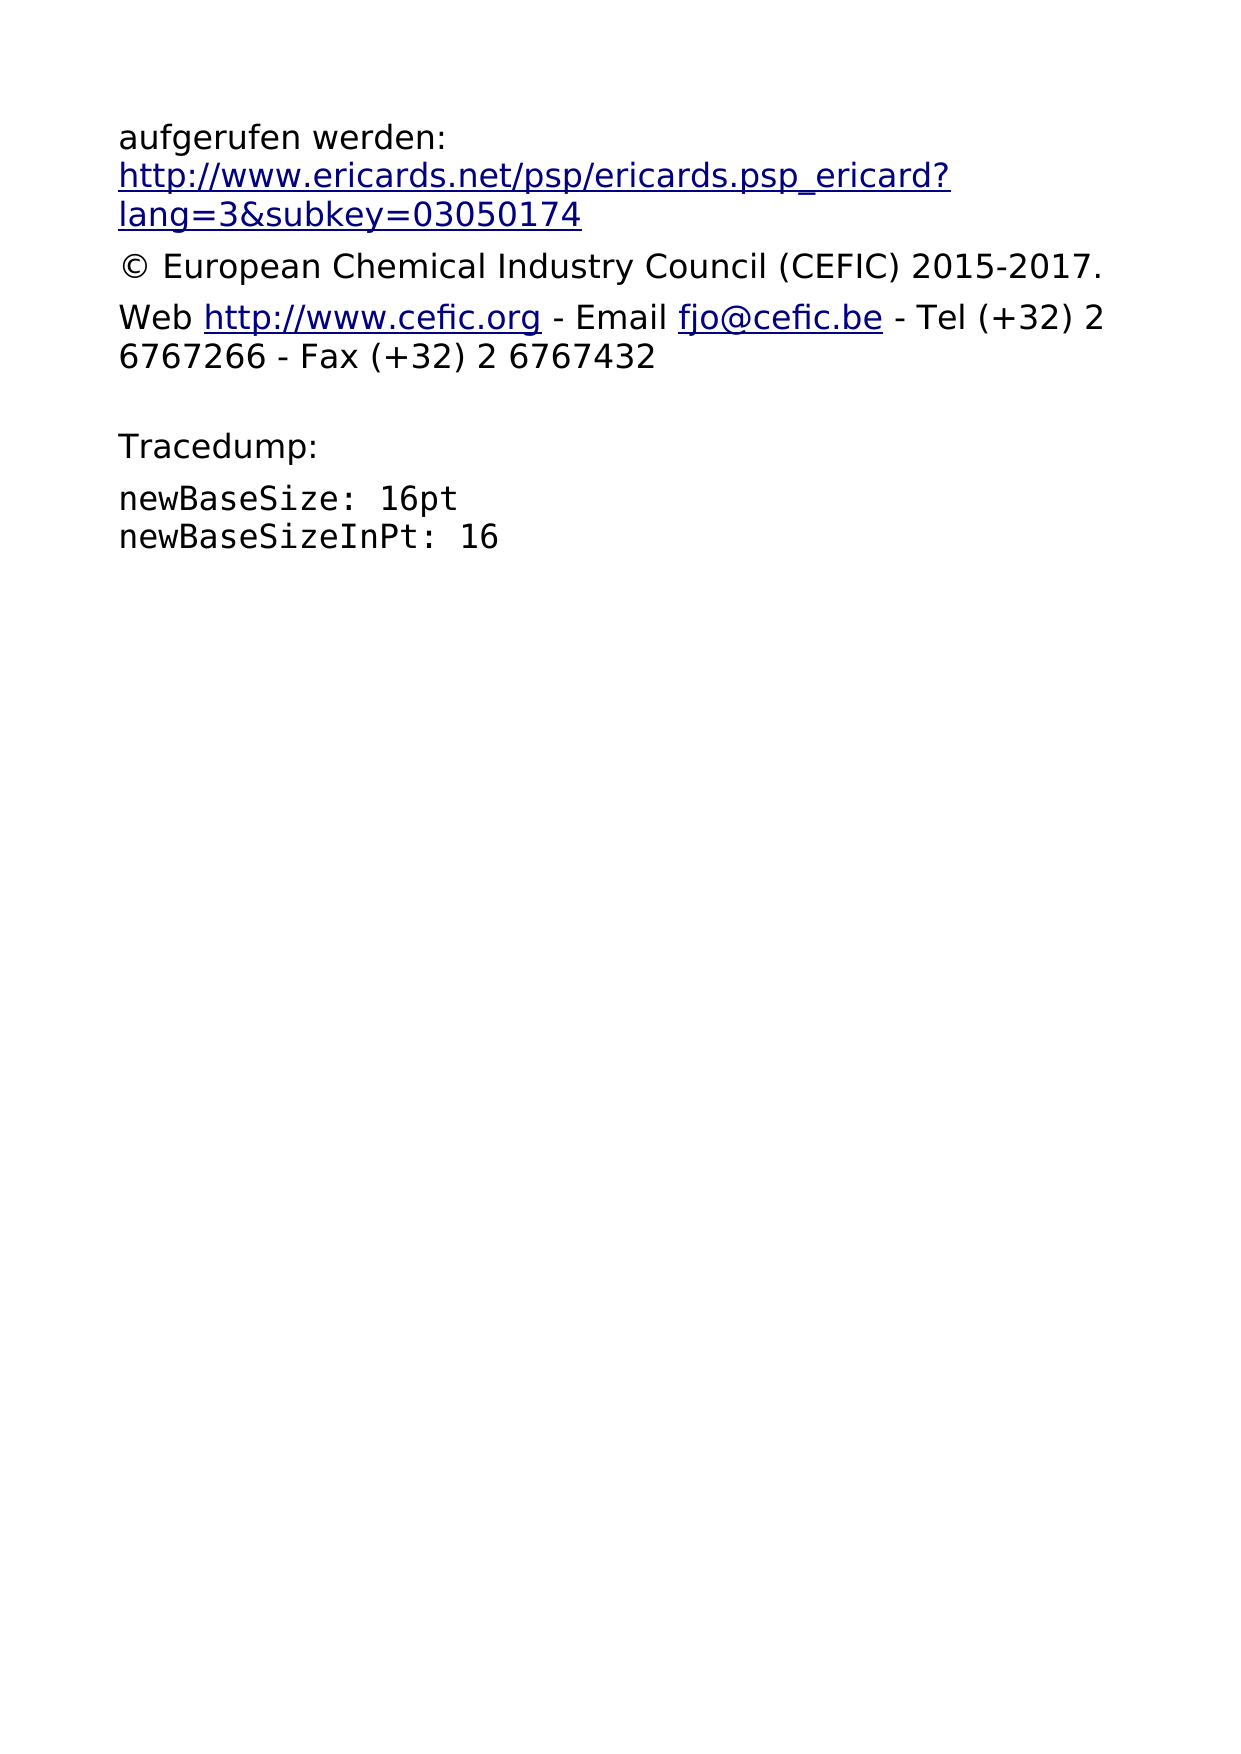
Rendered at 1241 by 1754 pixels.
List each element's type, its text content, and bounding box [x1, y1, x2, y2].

text Tracedump: [118, 389, 1122, 466]
text newBaseSize: 16pt newBaseSizeInPt: 16 [118, 479, 1122, 557]
text © European Chemical Industry Council (CEFIC) 2015-2017. [118, 247, 1122, 286]
text Web http://www.cefic.org - Email fjo@cefic.be - Tel (+32) 2 6767266 - Fax (+32) 2 6767432 [118, 298, 1122, 376]
text aufgerufen werden: http://www.ericards.net/psp/ericards.psp_ericard?lang=3&subkey=03050174 [118, 118, 1122, 235]
